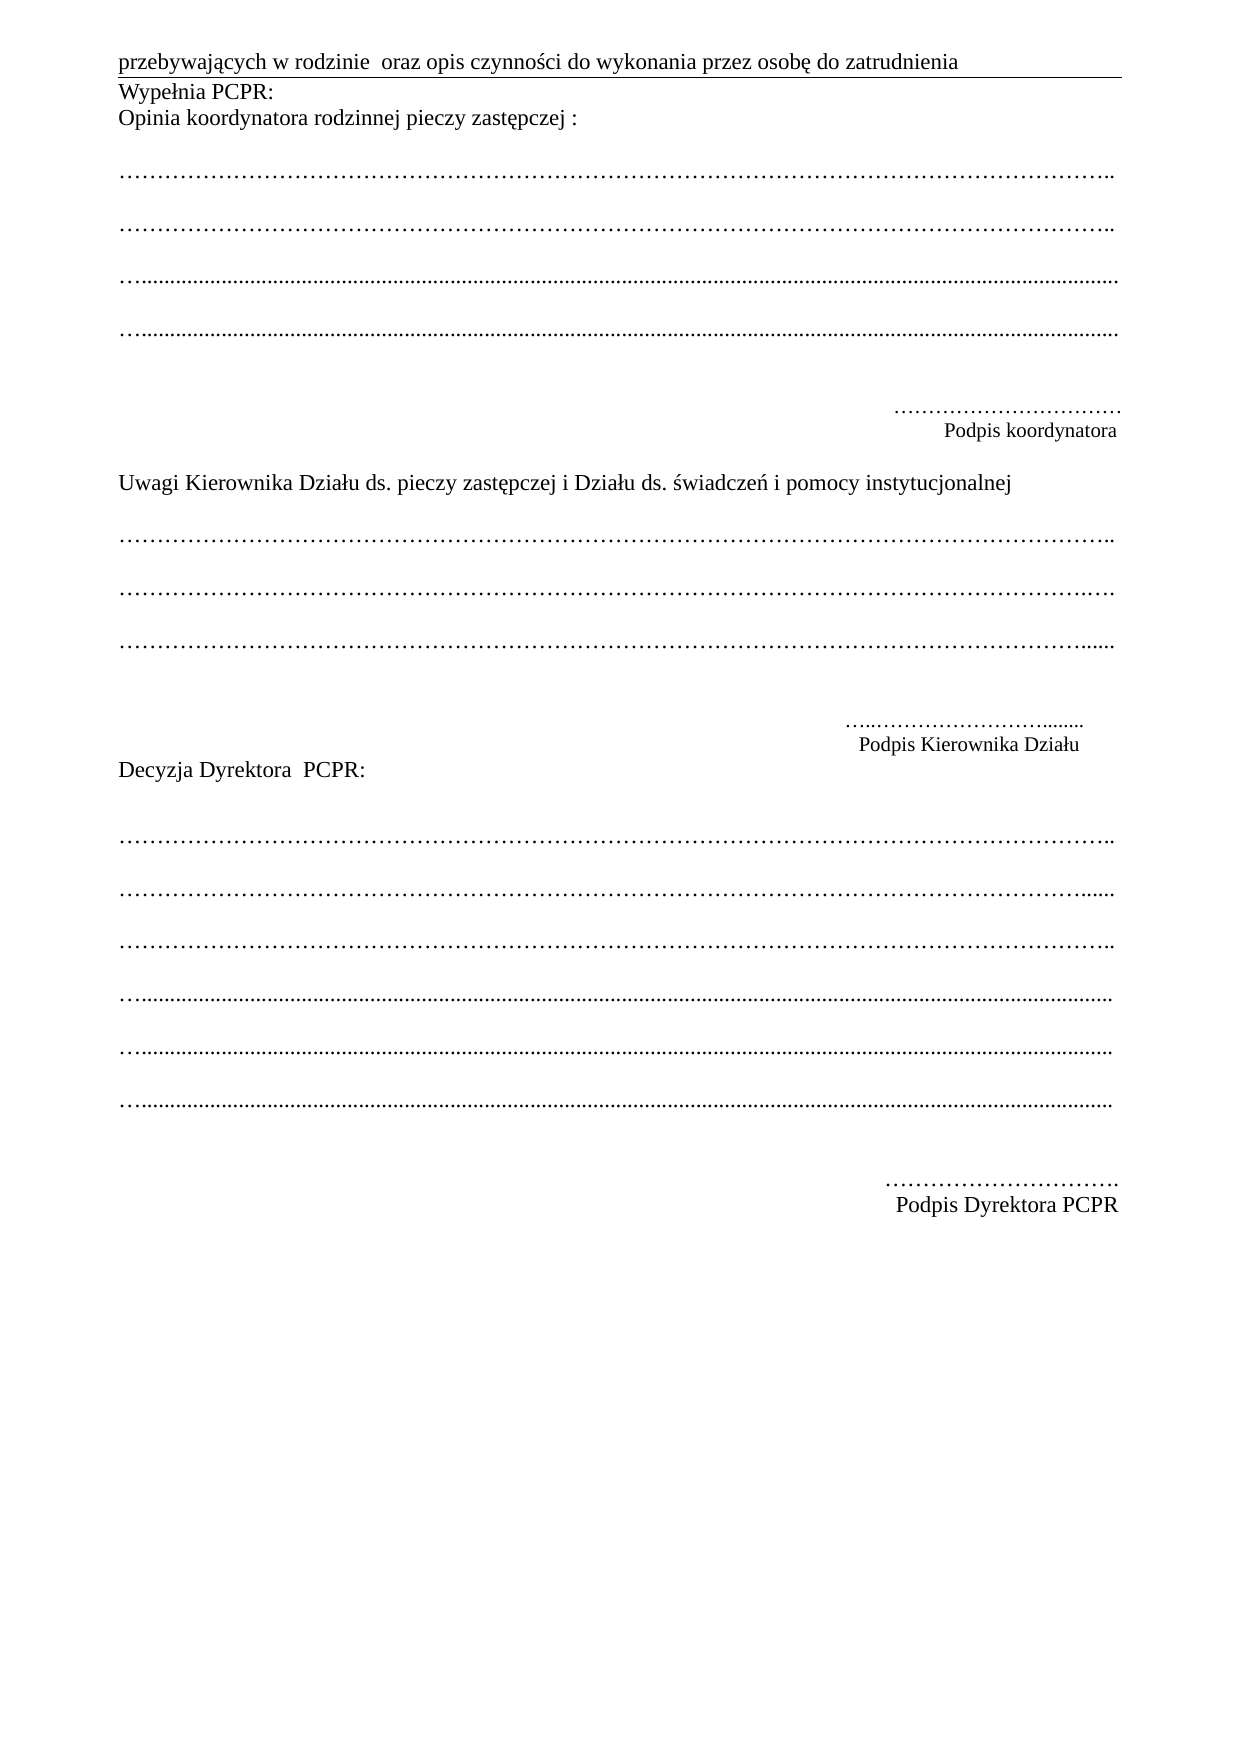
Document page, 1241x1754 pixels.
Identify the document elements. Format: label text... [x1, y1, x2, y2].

text Wypełnia PCPR: [118, 78, 1122, 104]
text ………………………………………………………………………………………………………………….. [118, 927, 1122, 954]
text Opinia koordynatora rodzinnej pieczy zastępczej : [118, 104, 1122, 131]
text ………………………………………………………………………………………………………………...... [118, 875, 1122, 901]
text ………………………………………………………………………………………………………………….. [118, 822, 1122, 848]
text …………………………. [782, 1165, 1122, 1191]
text Uwagi Kierownika Działu ds. pieczy zastępczej i Działu ds. świadczeń i pomocy instytucjonalnej [118, 469, 1122, 495]
text Podpis Kierownika Działu [118, 732, 1122, 756]
text …..……………………........ [782, 706, 1122, 732]
text ….......................................................................................................................................................................... [118, 980, 1122, 1007]
text ….......................................................................................................................................................................... [118, 1033, 1122, 1059]
text przebywających w rodzinie oraz opis czynności do wykonania przez osobę do zatrudnienia [118, 48, 1122, 77]
text Podpis koordynatora [118, 418, 1122, 442]
text …………………………… [118, 394, 1122, 418]
text ……………………………………………………………………………………………………………….…. [118, 574, 1122, 600]
text …........................................................................................................................................................................... [118, 262, 1122, 289]
text Podpis Dyrektora PCPR [782, 1191, 1122, 1217]
text ………………………………………………………………………………………………………………….. [118, 521, 1122, 548]
text ………………………………………………………………………………………………………………….. [118, 210, 1122, 236]
text ………………………………………………………………………………………………………………….. [118, 157, 1122, 183]
text ………………………………………………………………………………………………………………...... [118, 627, 1122, 653]
text ….......................................................................................................................................................................... [118, 1086, 1122, 1112]
text Decyzja Dyrektora PCPR: [118, 756, 1122, 783]
text …........................................................................................................................................................................... [118, 315, 1122, 341]
